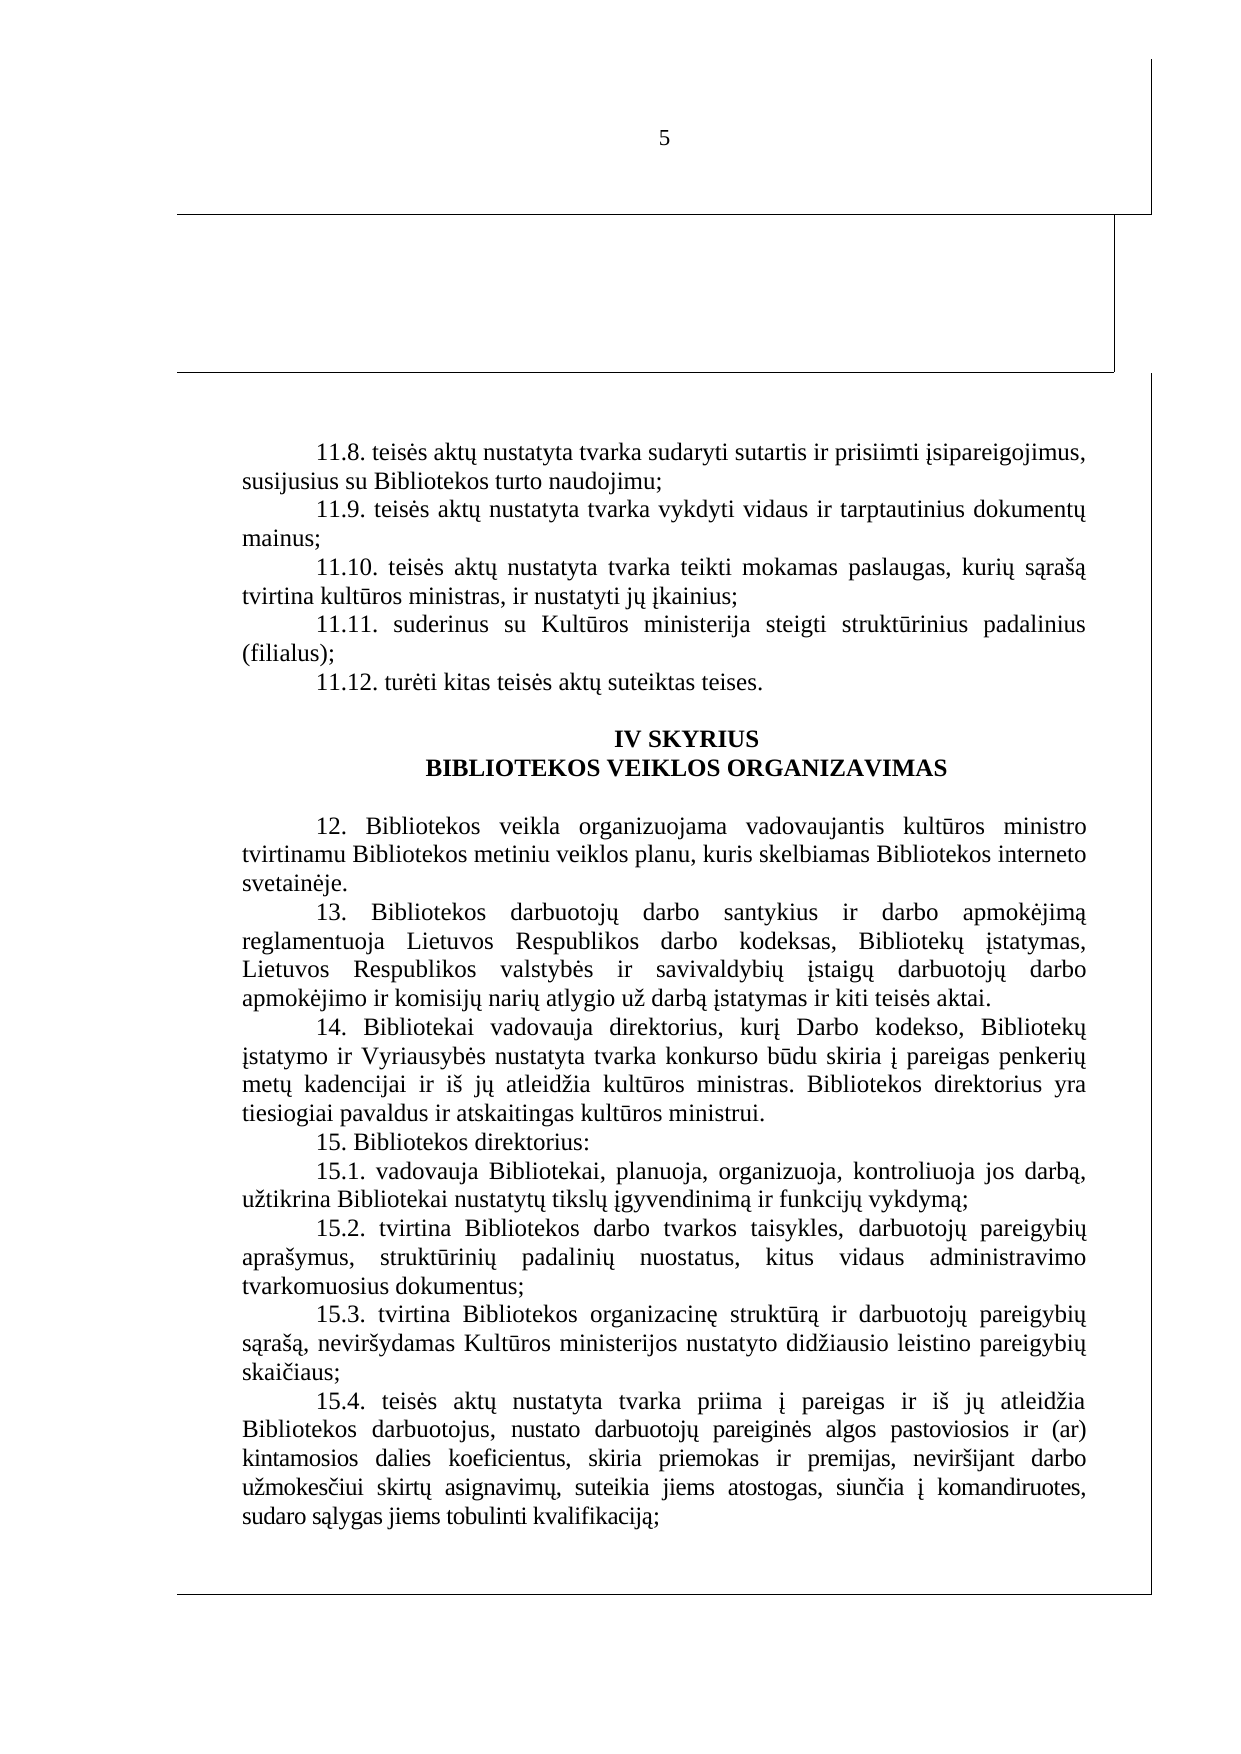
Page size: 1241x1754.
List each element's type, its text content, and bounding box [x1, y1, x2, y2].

text 13. Bibliotekos darbuotojų darbo santykius ir darbo apmokėjimą reglamentuoja Lietuvos Respublikos darbo kodeksas, Bibliotekų įstatymas, Lietuvos Respublikos valstybės ir savivaldybių įstaigų darbuotojų darbo apmokėjimo ir komisijų narių atlygio už darbą įstatymas ir kiti teisės aktai. [177, 897, 1151, 1012]
text BIBLIOTEKOS VEIKLOS ORGANIZAVIMAS [177, 753, 1151, 782]
text 15.2. tvirtina Bibliotekos darbo tvarkos taisykles, darbuotojų pareigybių aprašymus, struktūrinių padalinių nuostatus, kitus vidaus administravimo tvarkomuosius dokumentus; [177, 1213, 1151, 1299]
text 15. Bibliotekos direktorius: [177, 1127, 1151, 1156]
text 11.9. teisės aktų nustatyta tvarka vykdyti vidaus ir tarptautinius dokumentų mainus; [177, 494, 1152, 552]
text 15.3. tvirtina Bibliotekos organizacinę struktūrą ir darbuotojų pareigybių sąrašą, neviršydamas Kultūros ministerijos nustatyto didžiausio leistino pareigybių skaičiaus; [177, 1299, 1152, 1386]
text 15.4. teisės aktų nustatyta tvarka priima į pareigas ir iš jų atleidžia Bibliotekos darbuotojus, nustato darbuotojų pareiginės algos pastoviosios ir (ar) kintamosios dalies koeficientus, skiria priemokas ir premijas, neviršijant darbo užmokesčiui skirtų asignavimų, suteikia jiems atostogas, siunčia į komandiruotes, sudaro sąlygas jiems tobulinti kvalifikaciją; [177, 1386, 1151, 1594]
text 14. Bibliotekai vadovauja direktorius, kurį Darbo kodekso, Bibliotekų įstatymo ir Vyriausybės nustatyta tvarka konkurso būdu skiria į pareigas penkerių metų kadencijai ir iš jų atleidžia kultūros ministras. Bibliotekos direktorius yra tiesiogiai pavaldus ir atskaitingas kultūros ministrui. [177, 1012, 1151, 1127]
text 12. Bibliotekos veikla organizuojama vadovaujantis kultūros ministro tvirtinamu Bibliotekos metiniu veiklos planu, kuris skelbiamas Bibliotekos interneto svetainėje. [177, 811, 1151, 897]
text 11.11. suderinus su Kultūros ministerija steigti struktūrinius padalinius (filialus); [177, 609, 1152, 667]
text 15.1. vadovauja Bibliotekai, planuoja, organizuoja, kontroliuoja jos darbą, užtikrina Bibliotekai nustatytų tikslų įgyvendinimą ir funkcijų vykdymą; [177, 1156, 1151, 1213]
text IV SKYRIUS [177, 724, 1152, 753]
text 11.12. turėti kitas teisės aktų suteiktas teises. [177, 667, 1151, 696]
text 11.8. teisės aktų nustatyta tvarka sudaryti sutartis ir prisiimti įsipareigojimus, susijusius su Bibliotekos turto naudojimu; [177, 372, 1152, 494]
text 11.10. teisės aktų nustatyta tvarka teikti mokamas paslaugas, kurių sąrašą tvirtina kultūros ministras, ir nustatyti jų įkainius; [177, 552, 1151, 609]
